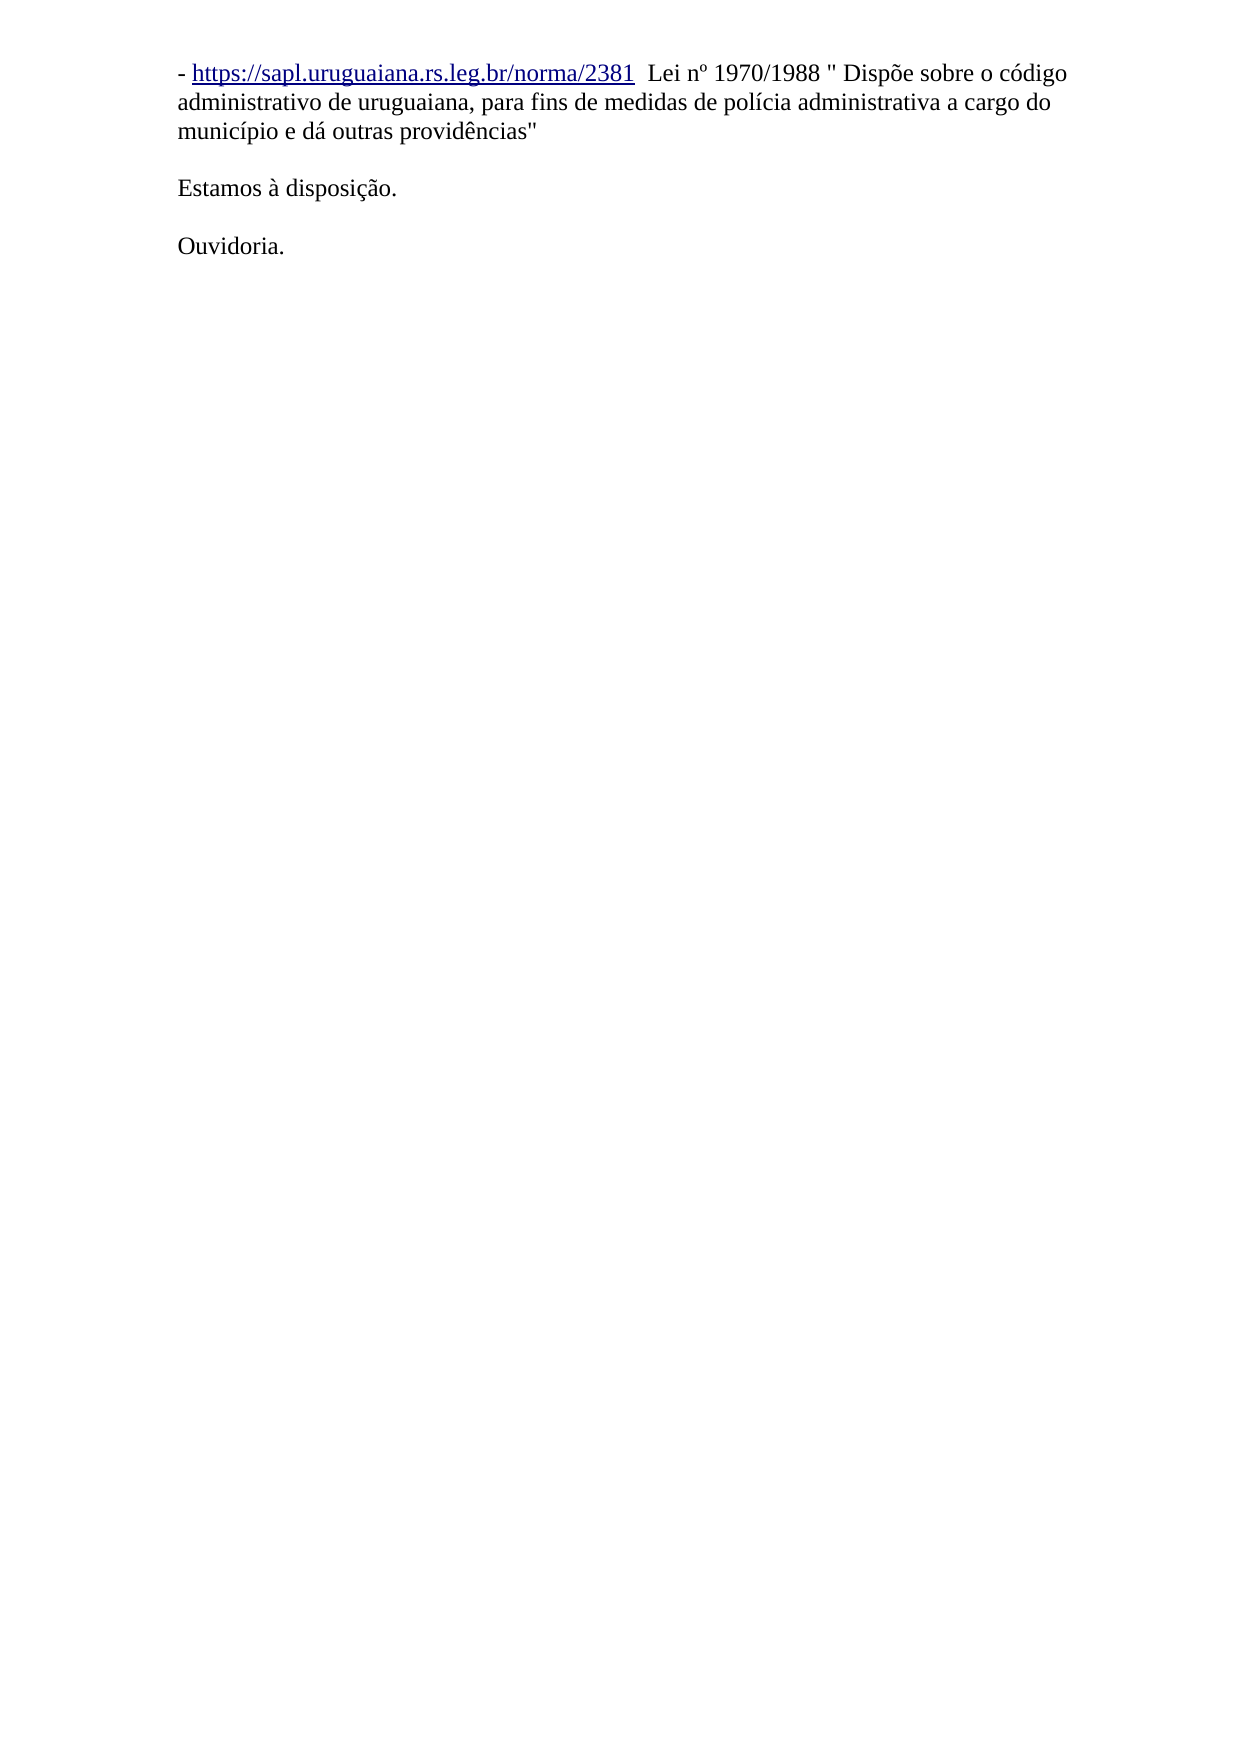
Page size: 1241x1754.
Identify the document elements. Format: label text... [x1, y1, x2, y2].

text Estamos à disposição. [177, 173, 1122, 202]
text Ouvidoria. [177, 231, 1122, 259]
text - https://sapl.uruguaiana.rs.leg.br/norma/2381 Lei nº 1970/1988 " Dispõe sobre o código administrativo de uruguaiana, para fins de medidas de polícia administrativa a cargo do município e dá outras providências" [177, 58, 1122, 144]
